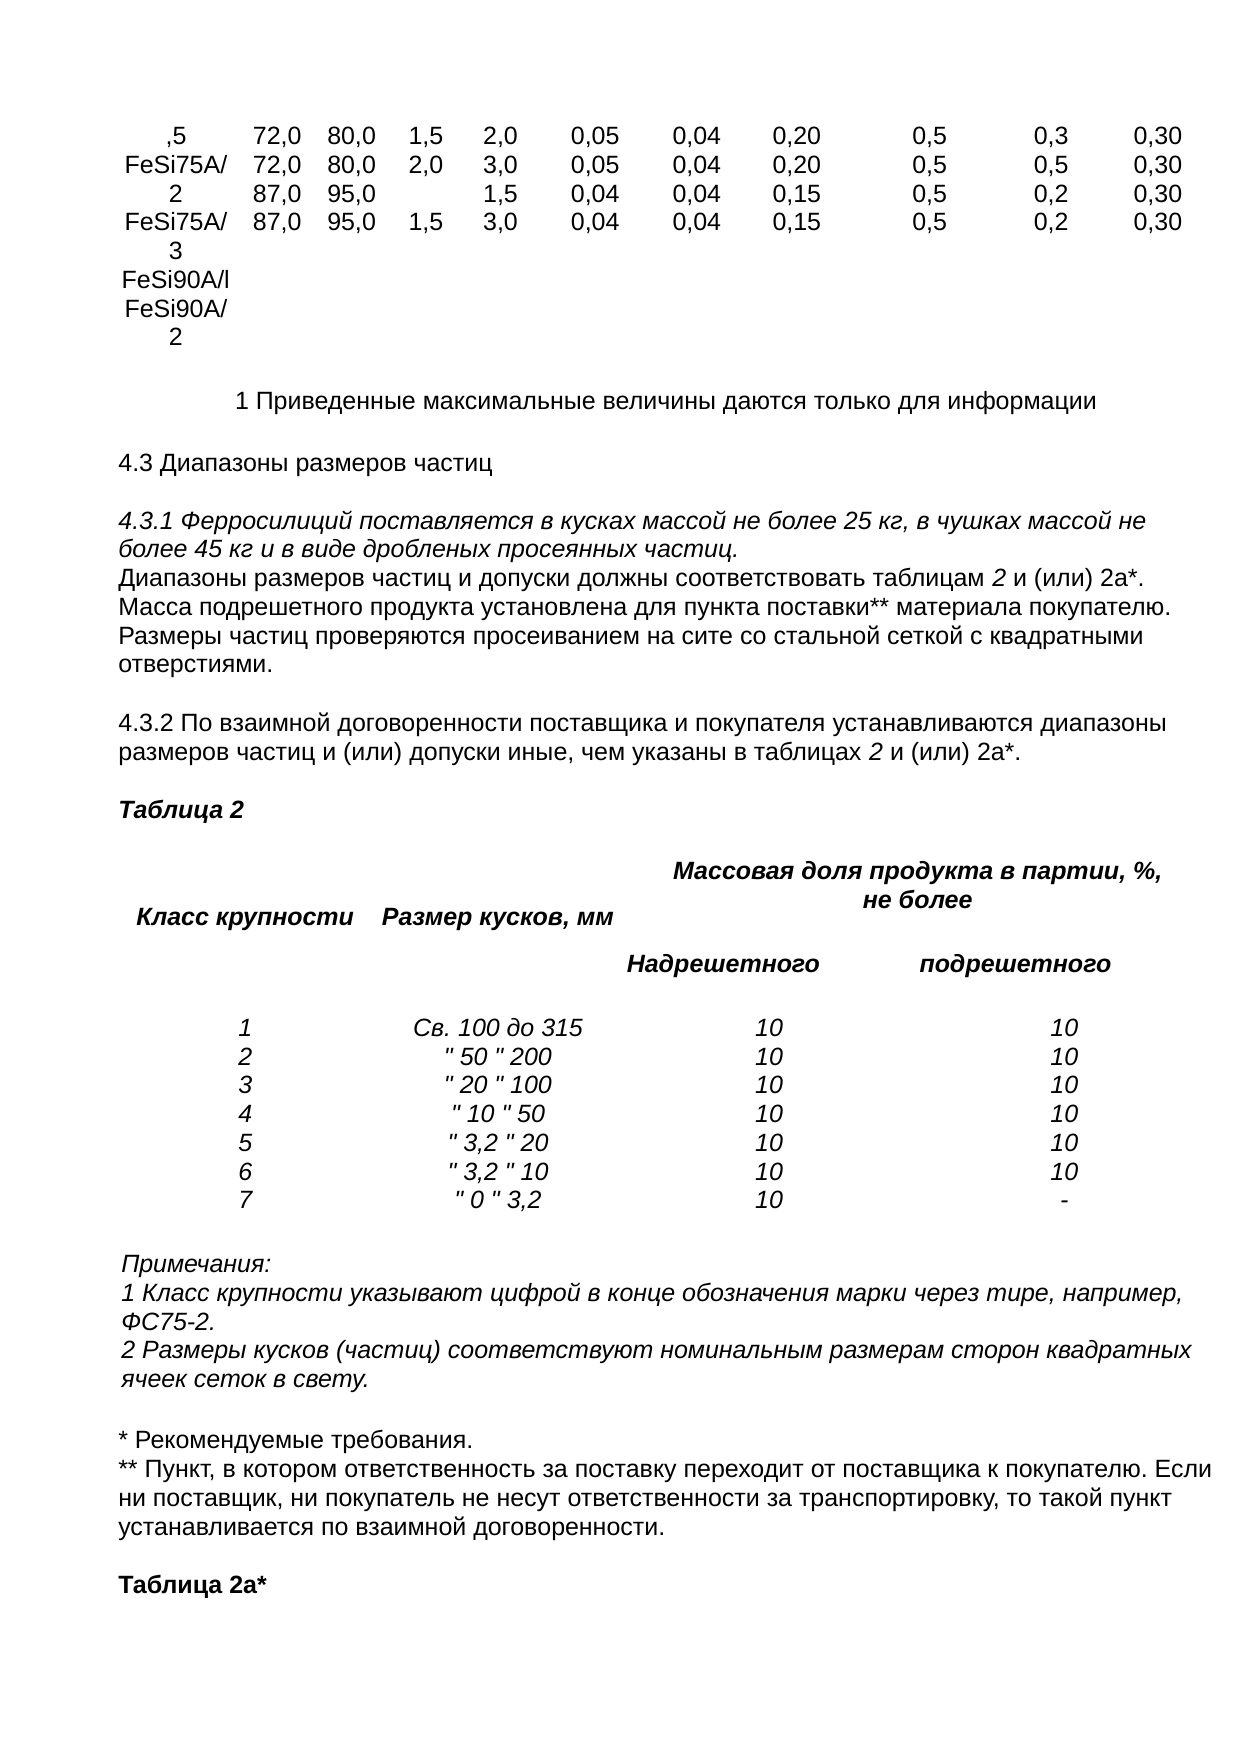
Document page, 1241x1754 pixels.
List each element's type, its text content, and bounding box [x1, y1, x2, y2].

table_cell подрешетного [916, 946, 1214, 1010]
table_cell * Рекомендуемые требования. ** Пункт, в котором ответственность за поставку переходит от поставщика к покупателю. Если ни поставщик, ни покупатель не несут ответственности за транспортировку, то такой пункт устанавливается по взаимной договоренности. Таблица 2а* [118, 1425, 1214, 1628]
table_header Размер кусков, мм [374, 853, 624, 1010]
table_header Класс крупности [118, 853, 374, 1010]
table_cell Св. 100 до 315 " 50 " 200 " 20 " 100 " 10 " 50 " 3,2 " 20 " 3,2 " 10 " 0 " 3,2 [374, 1010, 624, 1246]
table_cell 80,0 80,0 95,0 95,0 [321, 118, 382, 383]
table_cell 0,20 0,20 0,15 0,15 [735, 118, 859, 383]
table_cell 1 Приведенные максимальные величины даются только для информации [118, 384, 1214, 447]
table_cell Надрешетного [624, 946, 916, 1010]
table_cell Примечания: 1 Класс крупности указывают цифрой в конце обозначения марки через тире, например, ФС75-2. 2 Размеры кусков (частиц) соответствуют номинальным размерам сторон квадратных ячеек сеток в свету. [118, 1246, 1214, 1425]
table_header Массовая доля продукта в партии, %, не более [624, 853, 1214, 946]
table_cell 10 10 10 10 10 10 10 [624, 1010, 916, 1246]
table_cell 1,5 2,0 1,5 [382, 118, 469, 383]
table_cell 10 10 10 10 10 10 - [916, 1010, 1214, 1246]
table_cell 0,3 0,5 0,2 0,2 [1000, 118, 1101, 383]
table_cell 0,05 0,05 0,04 0,04 [531, 118, 659, 383]
table_cell 0,30 0,30 0,30 0,30 [1101, 118, 1214, 383]
table_cell 72,0 72,0 87,0 87,0 [233, 118, 321, 383]
table_cell 2,0 3,0 1,5 3,0 [469, 118, 531, 383]
table_cell 4.3 Диапазоны размеров частиц 4.3.1 Ферросилиций поставляется в кусках массой не более 25 кг, в чушках массой не более 45 кг и в виде дробленых просеянных частиц. Диапазоны размеров частиц и допуски должны соответствовать таблицам 2 и (или) 2а*. Масса подрешетного продукта установлена для пункта поставки** материала покупателю. Размеры частиц проверяются просеиванием на сите со стальной сеткой с квадратными отверстиями. 4.3.2 По взаимной договоренности поставщика и покупателя устанавливаются диапазоны размеров частиц и (или) допуски иные, чем указаны в таблицах 2 и (или) 2а*. Таблица 2 [118, 447, 1214, 853]
table_cell 1 2 3 4 5 6 7 [118, 1010, 374, 1246]
table_cell ,5 FeSi75A/2 FeSi75A/3 FeSi90A/l FeSi90A/2 [118, 118, 233, 383]
table_cell 0,5 0,5 0,5 0,5 [859, 118, 1000, 383]
table_cell 0,04 0,04 0,04 0,04 [659, 118, 734, 383]
